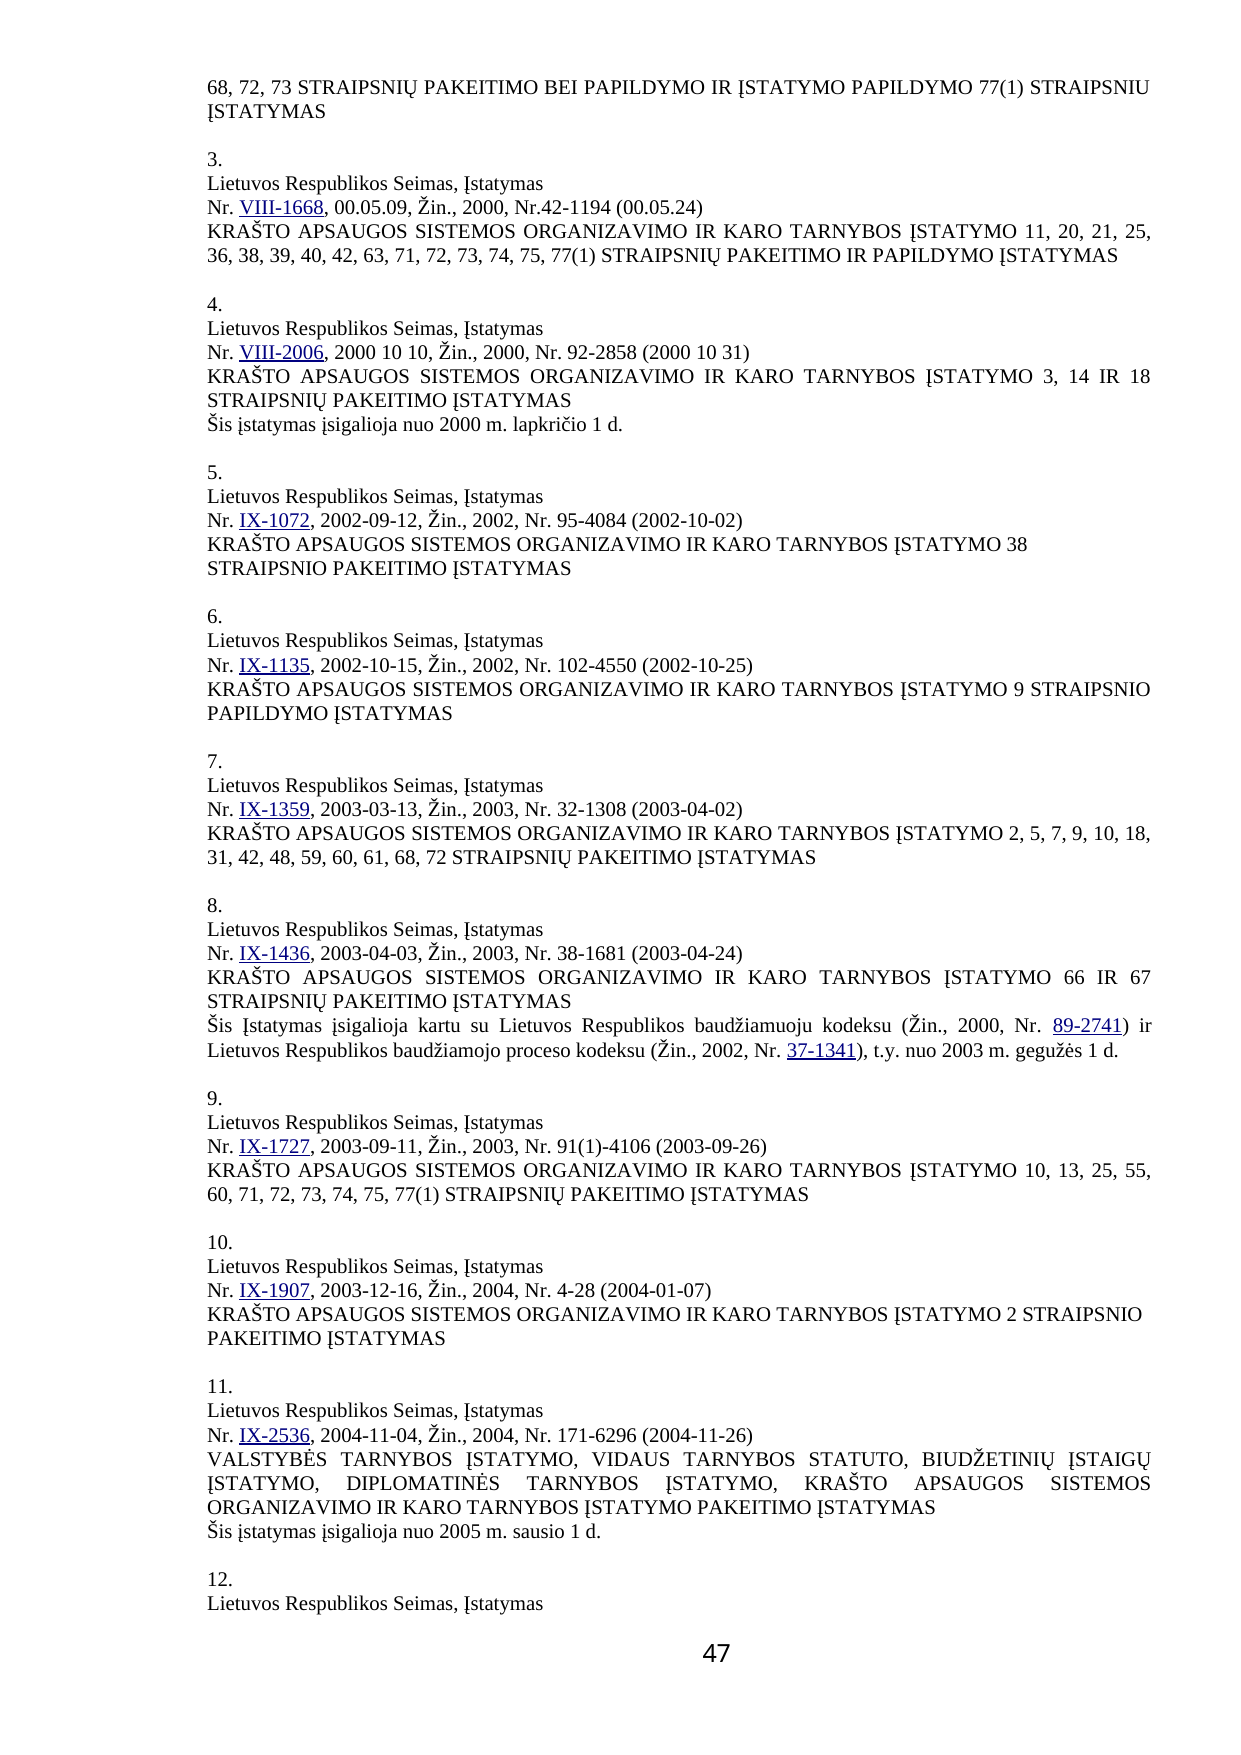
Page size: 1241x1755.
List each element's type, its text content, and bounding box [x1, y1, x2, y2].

text 7. [207, 749, 1152, 773]
text Nr. IX-1436, 2003-04-03, Žin., 2003, Nr. 38-1681 (2003-04-24) [207, 941, 1152, 965]
text KRAŠTO APSAUGOS SISTEMOS ORGANIZAVIMO IR KARO TARNYBOS ĮSTATYMO 38 STRAIPSNIO PAKEITIMO ĮSTATYMAS [207, 532, 1152, 580]
text Lietuvos Respublikos Seimas, Įstatymas [207, 1591, 1152, 1615]
text KRAŠTO APSAUGOS SISTEMOS ORGANIZAVIMO IR KARO TARNYBOS ĮSTATYMO 11, 20, 21, 25, 36, 38, 39, 40, 42, 63, 71, 72, 73, 74, 75, 77(1) STRAIPSNIŲ PAKEITIMO IR PAPILDYMO ĮSTATYMAS [207, 219, 1152, 267]
text Nr. IX-1359, 2003-03-13, Žin., 2003, Nr. 32-1308 (2003-04-02) [207, 797, 1152, 821]
text 12. [207, 1567, 1152, 1591]
text Nr. IX-1072, 2002-09-12, Žin., 2002, Nr. 95-4084 (2002-10-02) [207, 508, 1152, 532]
text Lietuvos Respublikos Seimas, Įstatymas [207, 773, 1152, 797]
text KRAŠTO APSAUGOS SISTEMOS ORGANIZAVIMO IR KARO TARNYBOS ĮSTATYMO 2 STRAIPSNIO PAKEITIMO ĮSTATYMAS [207, 1302, 1152, 1350]
text Nr. IX-1727, 2003-09-11, Žin., 2003, Nr. 91(1)-4106 (2003-09-26) [207, 1134, 1152, 1158]
text Nr. IX-1135, 2002-10-15, Žin., 2002, Nr. 102-4550 (2002-10-25) [207, 652, 1152, 677]
text Lietuvos Respublikos Seimas, Įstatymas [207, 917, 1152, 941]
text 9. [207, 1086, 1152, 1110]
text 3. [207, 147, 1152, 171]
text Nr. IX-1907, 2003-12-16, Žin., 2004, Nr. 4-28 (2004-01-07) [207, 1278, 1152, 1302]
text Šis Įstatymas įsigalioja kartu su Lietuvos Respublikos baudžiamuoju kodeksu (Žin., 2000, Nr. 89-2741) ir Lietuvos Respublikos baudžiamojo proceso kodeksu (Žin., 2002, Nr. 37-1341), t.y. nuo 2003 m. gegužės 1 d. [207, 1013, 1152, 1062]
text KRAŠTO APSAUGOS SISTEMOS ORGANIZAVIMO IR KARO TARNYBOS ĮSTATYMO 66 IR 67 STRAIPSNIŲ PAKEITIMO ĮSTATYMAS [207, 965, 1152, 1013]
text 5. [207, 460, 1152, 484]
text Lietuvos Respublikos Seimas, Įstatymas [207, 1254, 1152, 1278]
text KRAŠTO APSAUGOS SISTEMOS ORGANIZAVIMO IR KARO TARNYBOS ĮSTATYMO 3, 14 IR 18 STRAIPSNIŲ PAKEITIMO ĮSTATYMAS [207, 364, 1152, 412]
text KRAŠTO APSAUGOS SISTEMOS ORGANIZAVIMO IR KARO TARNYBOS ĮSTATYMO 10, 13, 25, 55, 60, 71, 72, 73, 74, 75, 77(1) STRAIPSNIŲ PAKEITIMO ĮSTATYMAS [207, 1158, 1152, 1206]
text Šis įstatymas įsigalioja nuo 2000 m. lapkričio 1 d. [207, 412, 1152, 436]
text Lietuvos Respublikos Seimas, Įstatymas [207, 628, 1152, 652]
text VALSTYBĖS TARNYBOS ĮSTATYMO, VIDAUS TARNYBOS STATUTO, BIUDŽETINIŲ ĮSTAIGŲ ĮSTATYMO, DIPLOMATINĖS TARNYBOS ĮSTATYMO, KRAŠTO APSAUGOS SISTEMOS ORGANIZAVIMO IR KARO TARNYBOS ĮSTATYMO PAKEITIMO ĮSTATYMAS [207, 1447, 1152, 1519]
text KRAŠTO APSAUGOS SISTEMOS ORGANIZAVIMO IR KARO TARNYBOS ĮSTATYMO 2, 5, 7, 9, 10, 18, 31, 42, 48, 59, 60, 61, 68, 72 STRAIPSNIŲ PAKEITIMO ĮSTATYMAS [207, 821, 1152, 869]
text Nr. VIII-2006, 2000 10 10, Žin., 2000, Nr. 92-2858 (2000 10 31) [207, 340, 1152, 364]
text Lietuvos Respublikos Seimas, Įstatymas [207, 171, 1152, 195]
text 10. [207, 1230, 1152, 1254]
text 68, 72, 73 STRAIPSNIŲ PAKEITIMO BEI PAPILDYMO IR ĮSTATYMO PAPILDYMO 77(1) STRAIPSNIU ĮSTATYMAS [207, 75, 1152, 123]
text 6. [207, 604, 1152, 628]
text 11. [207, 1374, 1152, 1398]
text Lietuvos Respublikos Seimas, Įstatymas [207, 1398, 1152, 1422]
text 8. [207, 893, 1152, 917]
text 4. [207, 292, 1152, 316]
text KRAŠTO APSAUGOS SISTEMOS ORGANIZAVIMO IR KARO TARNYBOS ĮSTATYMO 9 STRAIPSNIO PAPILDYMO ĮSTATYMAS [207, 677, 1152, 725]
text Šis įstatymas įsigalioja nuo 2005 m. sausio 1 d. [207, 1519, 1152, 1543]
text Lietuvos Respublikos Seimas, Įstatymas [207, 316, 1152, 340]
text Nr. IX-2536, 2004-11-04, Žin., 2004, Nr. 171-6296 (2004-11-26) [207, 1422, 1152, 1447]
text Nr. VIII-1668, 00.05.09, Žin., 2000, Nr.42-1194 (00.05.24) [207, 195, 1152, 219]
text Lietuvos Respublikos Seimas, Įstatymas [207, 1110, 1152, 1134]
text Lietuvos Respublikos Seimas, Įstatymas [207, 484, 1152, 508]
